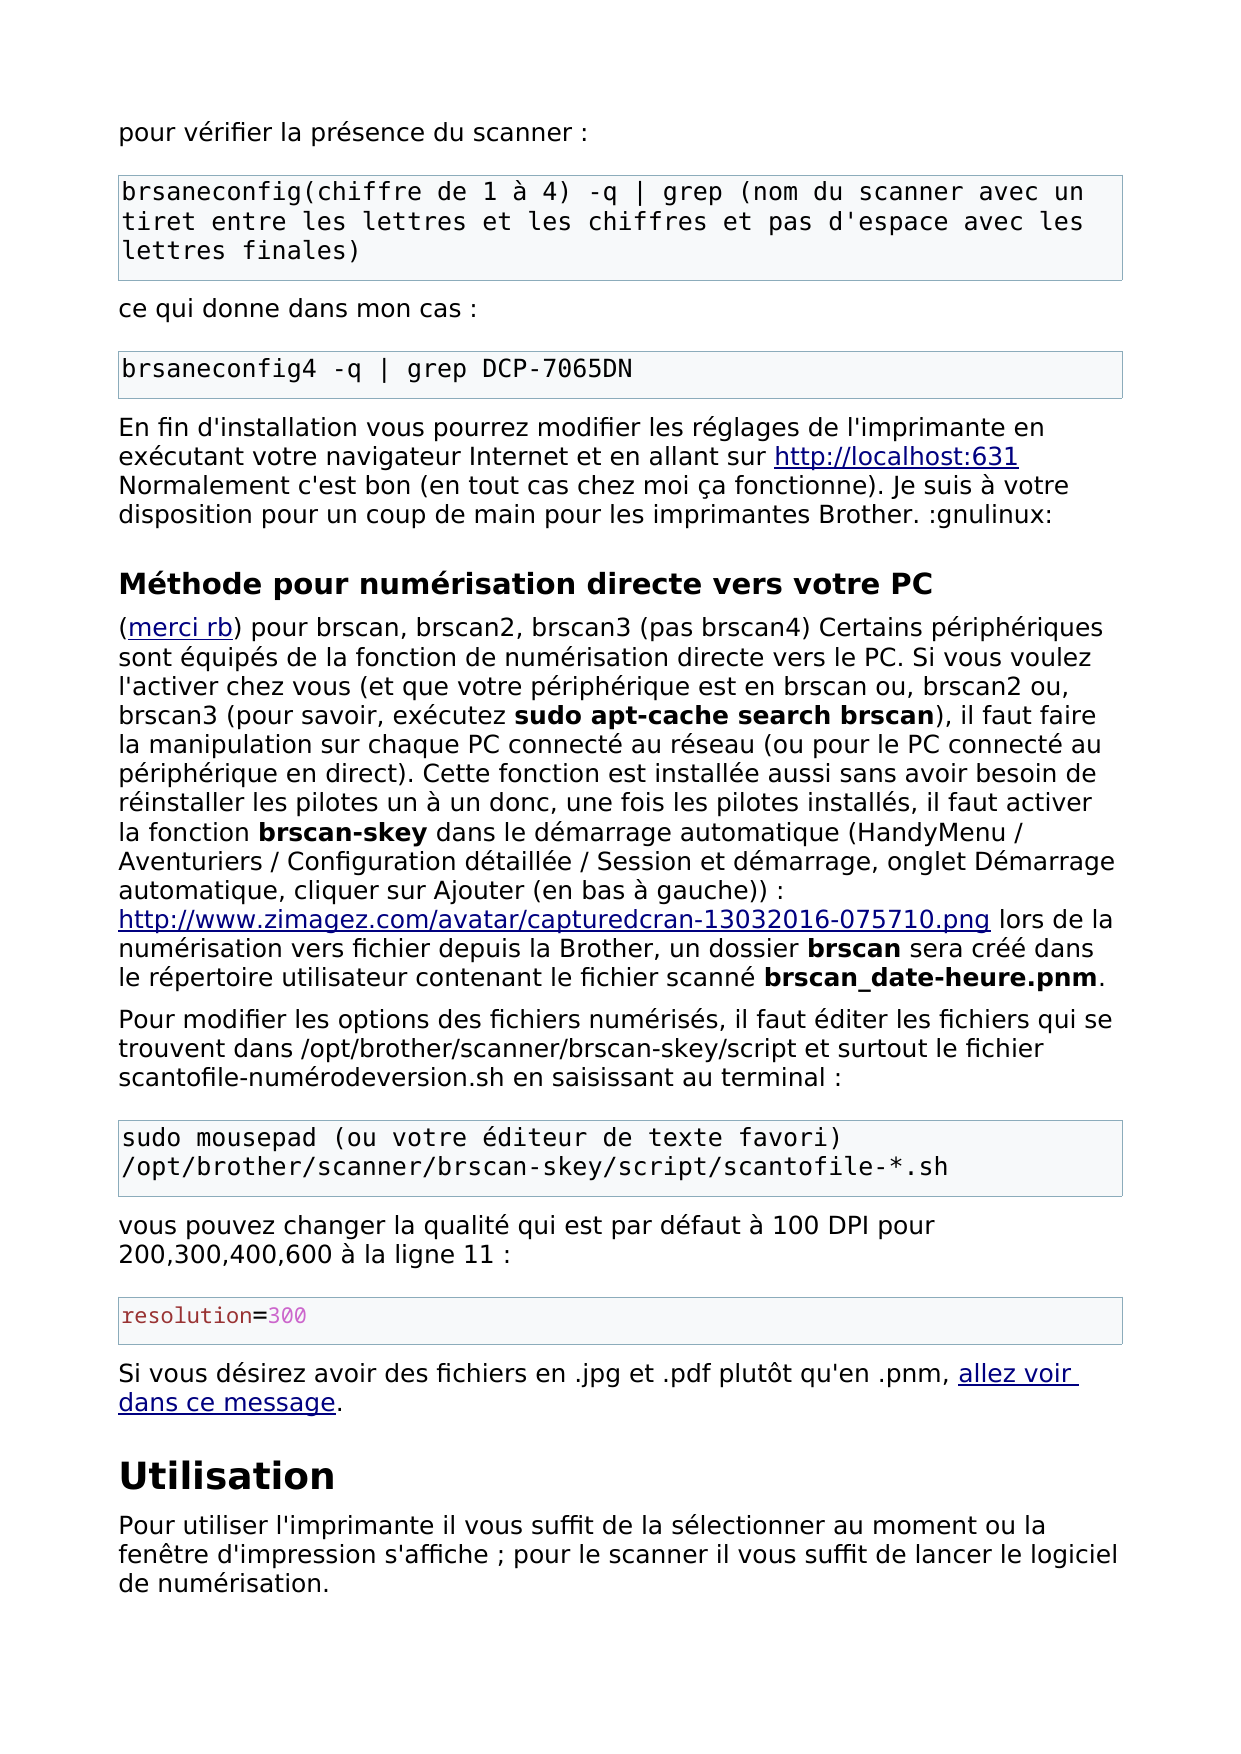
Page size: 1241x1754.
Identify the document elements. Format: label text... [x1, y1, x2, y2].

text Si vous désirez avoir des fichiers en .jpg et .pdf plutôt qu'en .pnm, allez voir dans ce message. [118, 1359, 1122, 1417]
table_header sudo mousepad (ou votre éditeur de texte favori) /opt/brother/scanner/brscan-skey/script/scantofile-*.sh [119, 1121, 1122, 1196]
text Pour utiliser l'imprimante il vous suffit de la sélectionner au moment ou la fenêtre d'impression s'affiche ; pour le scanner il vous suffit de lancer le logiciel de numérisation. [118, 1511, 1122, 1598]
subtitle Utilisation [118, 1455, 1122, 1498]
text En fin d'installation vous pourrez modifier les réglages de l'imprimante en exécutant votre navigateur Internet et en allant sur http://localhost:631 Normalement c'est bon (en tout cas chez moi ça fonctionne). Je suis à votre disposition pour un coup de main pour les imprimantes Brother. :gnulinux: [118, 413, 1122, 529]
text Pour modifier les options des fichiers numérisés, il faut éditer les fichiers qui se trouvent dans /opt/brother/scanner/brscan-skey/script et surtout le fichier scantofile-numérodeversion.sh en saisissant au terminal : [118, 1005, 1122, 1093]
subtitle Méthode pour numérisation directe vers votre PC [118, 567, 1122, 601]
table_header brsaneconfig4 -q | grep DCP-7065DN [119, 352, 1122, 398]
text (merci rb) pour brscan, brscan2, brscan3 (pas brscan4) Certains périphériques sont équipés de la fonction de numérisation directe vers le PC. Si vous voulez l'activer chez vous (et que votre périphérique est en brscan ou, brscan2 ou, brscan3 (pour savoir, exécutez sudo apt-cache search brscan), il faut faire la manipulation sur chaque PC connecté au réseau (ou pour le PC connecté au périphérique en direct). Cette fonction est installée aussi sans avoir besoin de réinstaller les pilotes un à un donc, une fois les pilotes installés, il faut activer la fonction brscan-skey dans le démarrage automatique (HandyMenu / Aventuriers / Configuration détaillée / Session et démarrage, onglet Démarrage automatique, cliquer sur Ajouter (en bas à gauche)) : http://www.zimagez.com/avatar/capturedcran-13032016-075710.png lors de la numérisation vers fichier depuis la Brother, un dossier brscan sera créé dans le répertoire utilisateur contenant le fichier scanné brscan_date-heure.pnm. [118, 613, 1122, 993]
text vous pouvez changer la qualité qui est par défaut à 100 DPI pour 200,300,400,600 à la ligne 11 : [118, 1211, 1122, 1269]
table_header resolution=300 [119, 1298, 1122, 1344]
text ce qui donne dans mon cas : [118, 295, 1122, 324]
table_header brsaneconfig(chiffre de 1 à 4) -q | grep (nom du scanner avec un tiret entre les lettres et les chiffres et pas d'espace avec les lettres finales) [119, 176, 1122, 280]
text pour vérifier la présence du scanner : [118, 118, 1122, 147]
